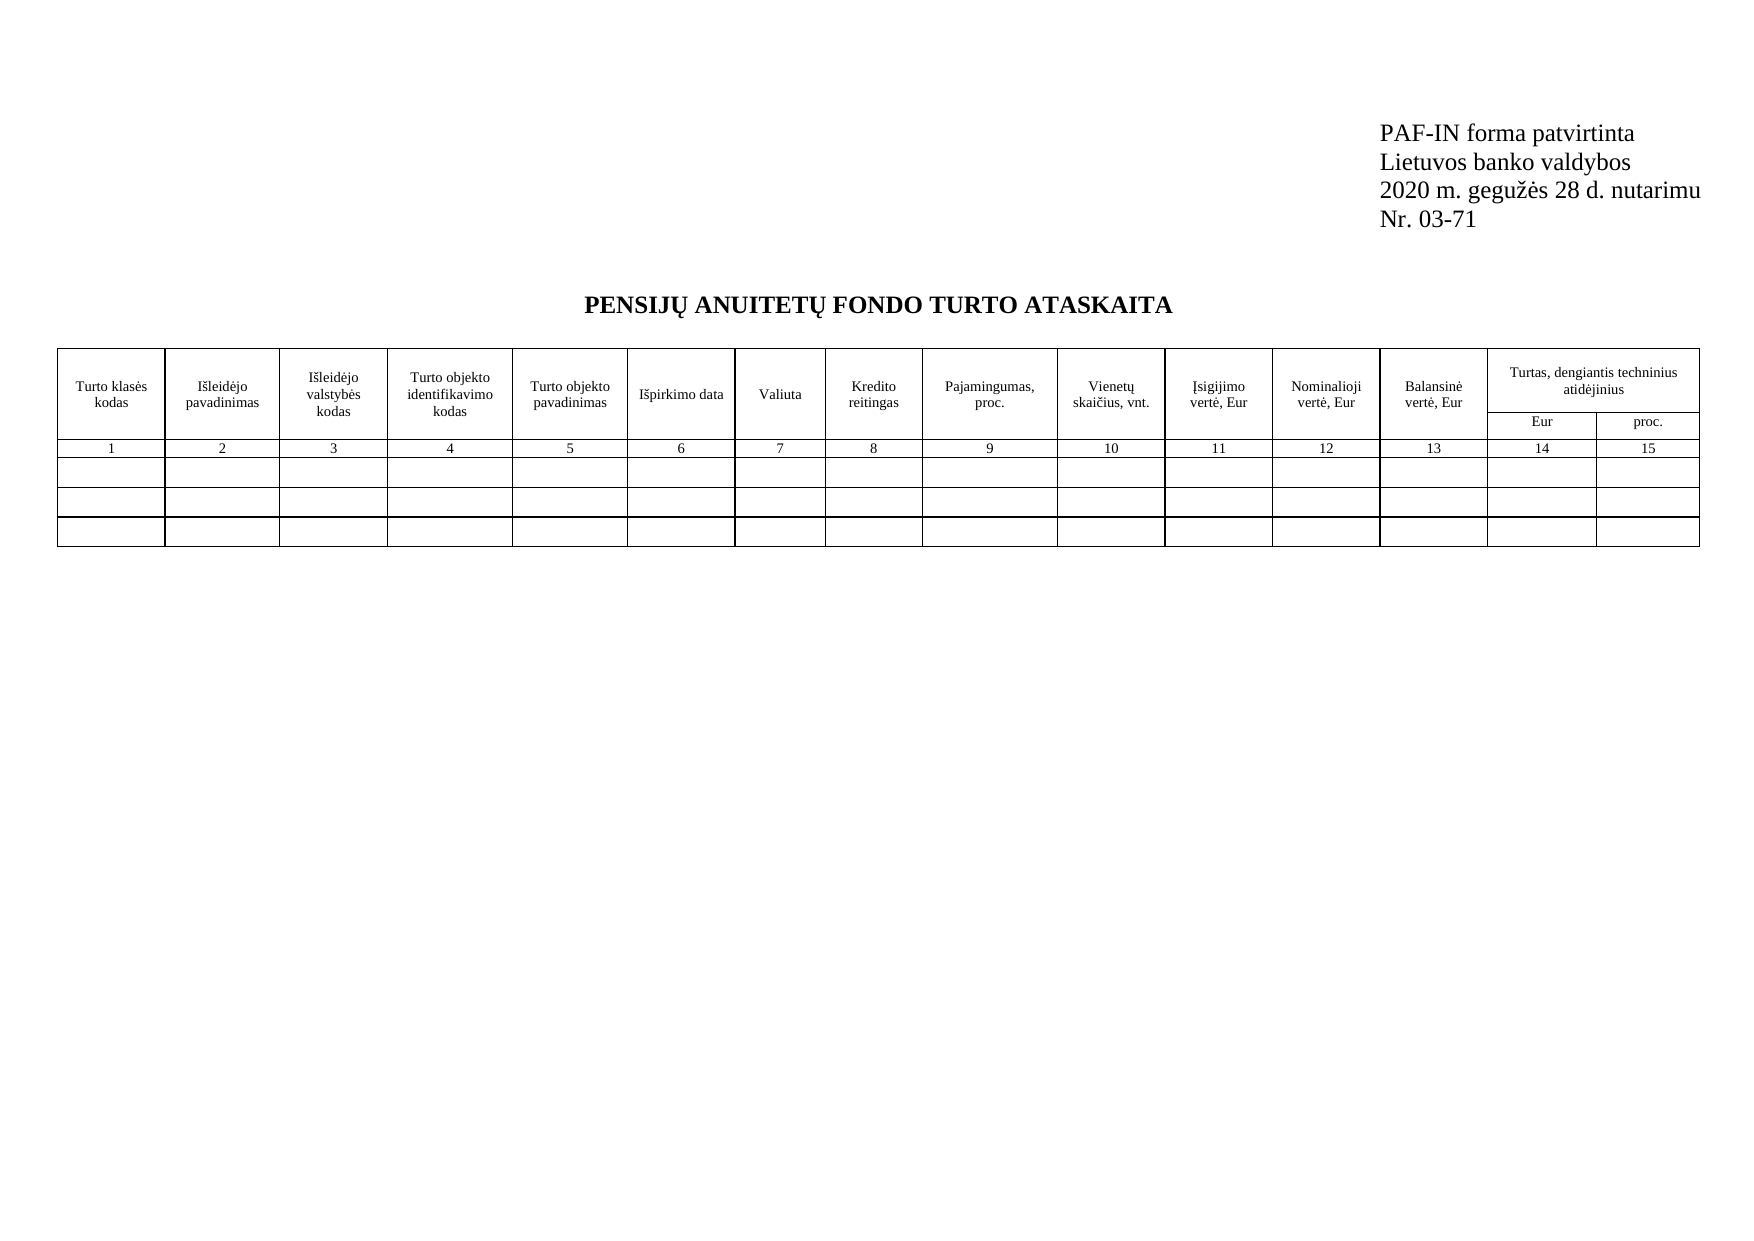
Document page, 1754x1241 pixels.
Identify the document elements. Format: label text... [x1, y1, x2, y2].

table_cell [58, 518, 164, 546]
table_header Vienetų skaičius, vnt. [1058, 349, 1164, 439]
table_cell [826, 458, 922, 487]
table_cell [58, 458, 164, 487]
text 2020 m. gegužės 28 d. nutarimu [1379, 176, 1728, 204]
table_cell 6 [628, 440, 734, 457]
table_cell [1273, 488, 1379, 516]
table_cell [280, 518, 387, 546]
table_cell 7 [736, 440, 825, 457]
table_header Turto klasės kodas [58, 349, 164, 439]
text Lietuvos banko valdybos [1379, 147, 1728, 176]
table_cell [1488, 458, 1596, 487]
table_cell [1381, 458, 1487, 487]
table_cell 11 [1166, 440, 1272, 457]
table_cell [736, 458, 825, 487]
table_cell [1166, 488, 1272, 516]
table_cell 2 [166, 440, 279, 457]
table_cell [513, 518, 627, 546]
table_header Balansinė vertė, Eur [1381, 349, 1487, 439]
table_header Kredito reitingas [826, 349, 922, 439]
table_cell [628, 458, 734, 487]
table_cell [166, 458, 279, 487]
table_cell [1058, 518, 1164, 546]
table_cell [1488, 488, 1596, 516]
table_header Pajamingumas, proc. [923, 349, 1057, 439]
table_cell 8 [826, 440, 922, 457]
table_header Išleidėjo valstybės kodas [280, 349, 387, 439]
table_cell [166, 518, 279, 546]
text PAF-IN forma patvirtinta [1244, 118, 1728, 147]
table_cell [388, 458, 512, 487]
table_cell [1166, 518, 1272, 546]
table_cell 5 [513, 440, 627, 457]
table_cell [1488, 518, 1596, 546]
table_cell Eur [1488, 413, 1596, 439]
table_cell 1 [58, 440, 164, 457]
table_cell [1597, 458, 1699, 487]
table_cell [1058, 458, 1164, 487]
table_header Turto objekto pavadinimas [513, 349, 627, 439]
table_cell 10 [1058, 440, 1164, 457]
table_cell [628, 488, 734, 516]
table_cell [166, 488, 279, 516]
table_header Nominalioji vertė, Eur [1273, 349, 1379, 439]
table_cell [1273, 518, 1379, 546]
table_cell [58, 488, 164, 516]
table_cell [388, 488, 512, 516]
table_header Valiuta [736, 349, 825, 439]
table_cell [388, 518, 512, 546]
table_cell 3 [280, 440, 387, 457]
table_header Išleidėjo pavadinimas [166, 349, 279, 439]
table_cell [736, 488, 825, 516]
table_header Įsigijimo vertė, Eur [1166, 349, 1272, 439]
table_cell [923, 458, 1057, 487]
text Nr. 03-71 [1379, 204, 1728, 233]
table_cell [923, 488, 1057, 516]
table_cell [1381, 518, 1487, 546]
table_cell [280, 488, 387, 516]
table_cell [923, 518, 1057, 546]
table_cell proc. [1597, 413, 1699, 439]
table_header Turtas, dengiantis techninius atidėjinius [1488, 349, 1699, 412]
table_cell [513, 458, 627, 487]
table_cell [1597, 518, 1699, 546]
table_cell 15 [1597, 440, 1699, 457]
table_cell [826, 488, 922, 516]
table_header Turto objekto identifikavimo kodas [388, 349, 512, 439]
text PENSIJŲ ANUITETŲ FONDO TURTO ATASKAITA [29, 291, 1728, 319]
table_header Išpirkimo data [628, 349, 734, 439]
table_cell [628, 518, 734, 546]
table_cell [736, 518, 825, 546]
table_cell 12 [1273, 440, 1379, 457]
table_cell [826, 518, 922, 546]
table_cell 13 [1381, 440, 1487, 457]
table_cell 9 [923, 440, 1057, 457]
table_cell [513, 488, 627, 516]
table_cell [1166, 458, 1272, 487]
table_cell 14 [1488, 440, 1596, 457]
table_cell [1381, 488, 1487, 516]
table_cell [1058, 488, 1164, 516]
table_cell [1273, 458, 1379, 487]
table_cell [1597, 488, 1699, 516]
table_cell 4 [388, 440, 512, 457]
table_cell [280, 458, 387, 487]
